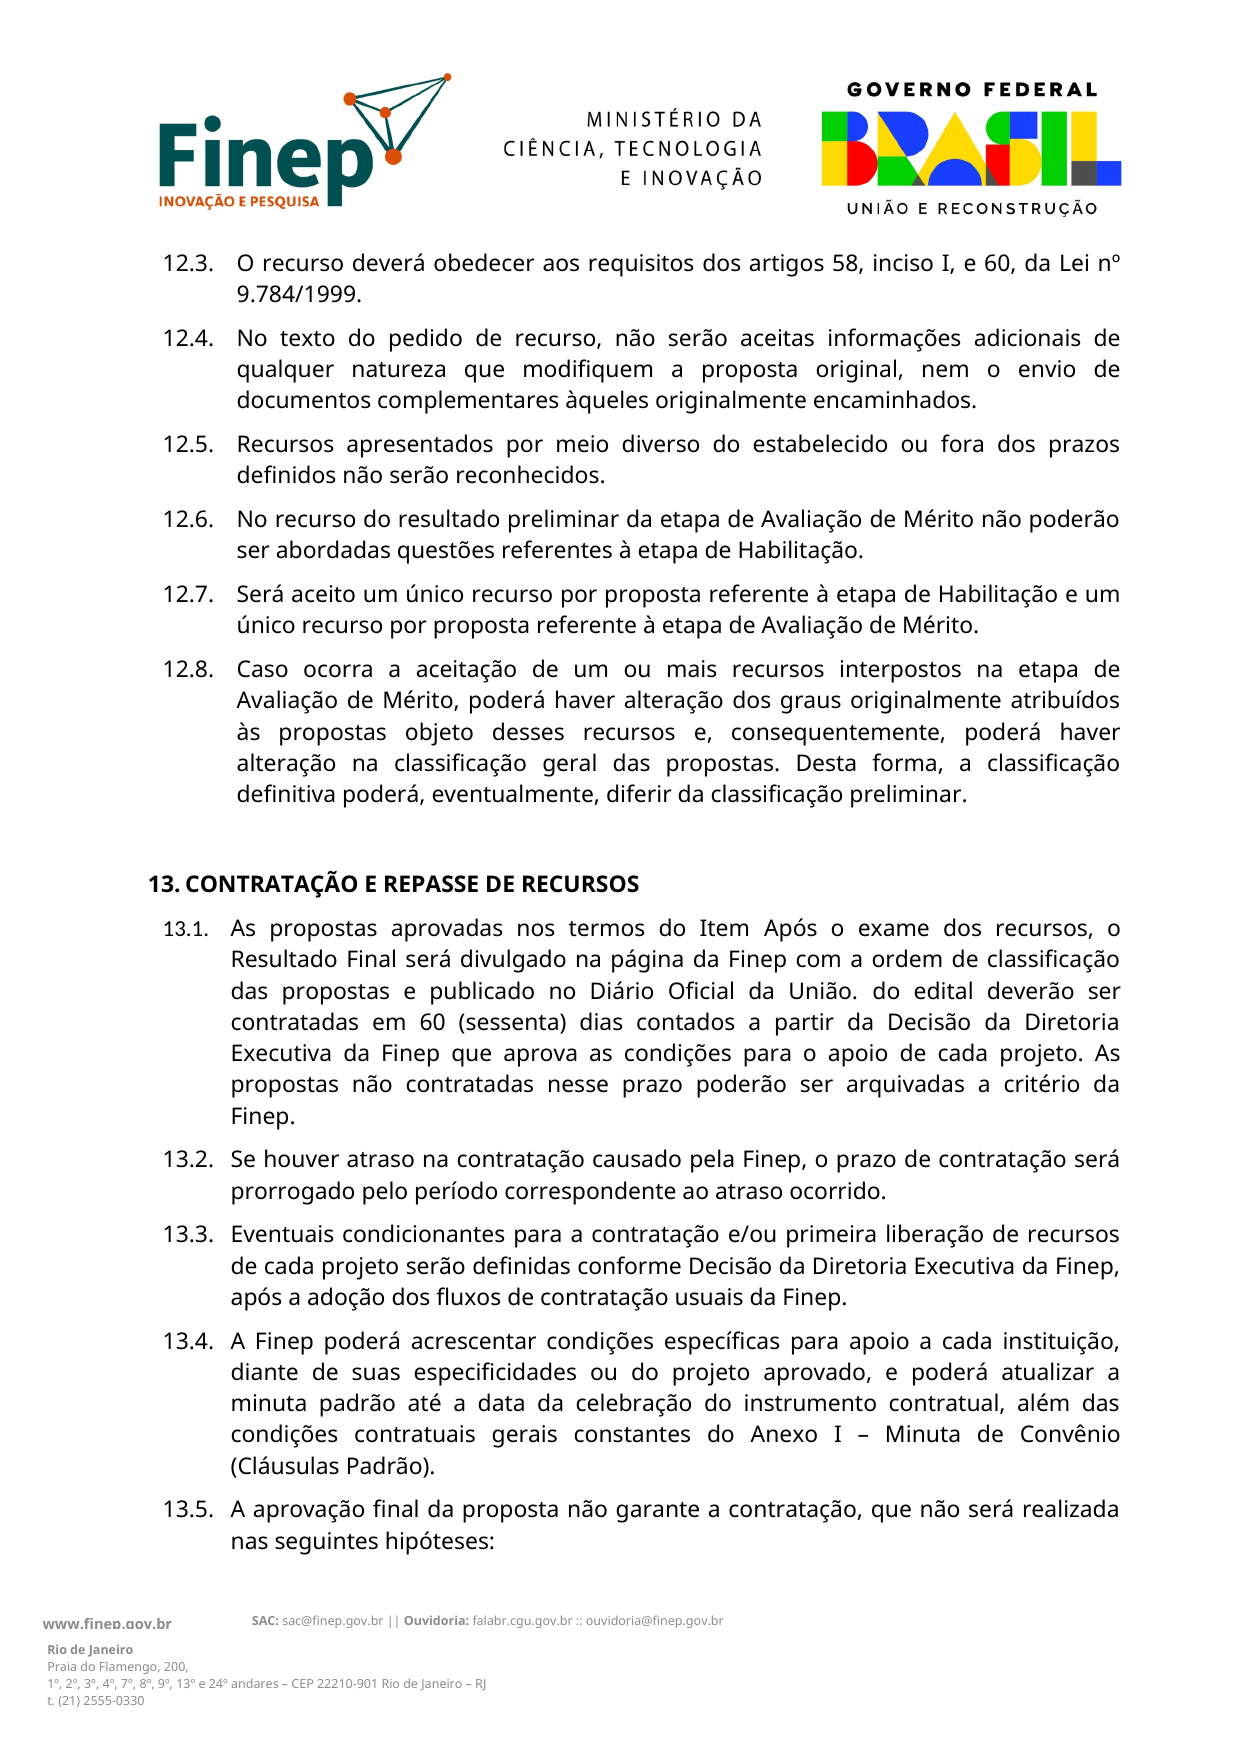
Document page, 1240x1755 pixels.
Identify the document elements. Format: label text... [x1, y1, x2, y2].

list Recursos apresentados por meio diverso do estabelecido ou fora dos prazos definidos não serão reconhecidos. [162, 428, 1121, 491]
list Caso ocorra a aceitação de um ou mais recursos interpostos na etapa de Avaliação de Mérito, poderá haver alteração dos graus originalmente atribuídos às propostas objeto desses recursos e, consequentemente, poderá haver alteração na classificação geral das propostas. Desta forma, a classificação definitiva poderá, eventualmente, diferir da classificação preliminar. [162, 653, 1121, 809]
list No texto do pedido de recurso, não serão aceitas informações adicionais de qualquer natureza que modifiquem a proposta original, nem o envio de documentos complementares àqueles originalmente encaminhados. [162, 322, 1121, 416]
list A Finep poderá acrescentar condições específicas para apoio a cada instituição, diante de suas especificidades ou do projeto aprovado, e poderá atualizar a minuta padrão até a data da celebração do instrumento contratual, além das condições contratuais gerais constantes do Anexo I – Minuta de Convênio (Cláusulas Padrão). [162, 1325, 1121, 1481]
list A aprovação final da proposta não garante a contratação, que não será realizada nas seguintes hipóteses: [162, 1493, 1121, 1556]
list Eventuais condicionantes para a contratação e/ou primeira liberação de recursos de cada projeto serão definidas conforme Decisão da Diretoria Executiva da Finep, após a adoção dos fluxos de contratação usuais da Finep. [162, 1218, 1121, 1312]
list No recurso do resultado preliminar da etapa de Avaliação de Mérito não poderão ser abordadas questões referentes à etapa de Habilitação. [162, 503, 1121, 566]
list O recurso deverá obedecer aos requisitos dos artigos 58, inciso I, e 60, da Lei nº 9.784/1999. [162, 247, 1121, 309]
list Será aceito um único recurso por proposta referente à etapa de Habilitação e um único recurso por proposta referente à etapa de Avaliação de Mérito. [162, 578, 1121, 641]
list CONTRATAÇÃO E REPASSE DE RECURSOS [148, 868, 1121, 900]
list As propostas aprovadas nos termos do Item 11.4 do edital deverão ser contratadas em 60 (sessenta) dias contados a partir da Decisão da Diretoria Executiva da Finep que aprova as condições para o apoio de cada projeto. As propostas não contratadas nesse prazo poderão ser arquivadas a critério da Finep. [162, 912, 1121, 1131]
list Se houver atraso na contratação causado pela Finep, o prazo de contratação será prorrogado pelo período correspondente ao atraso ocorrido. [162, 1143, 1121, 1206]
